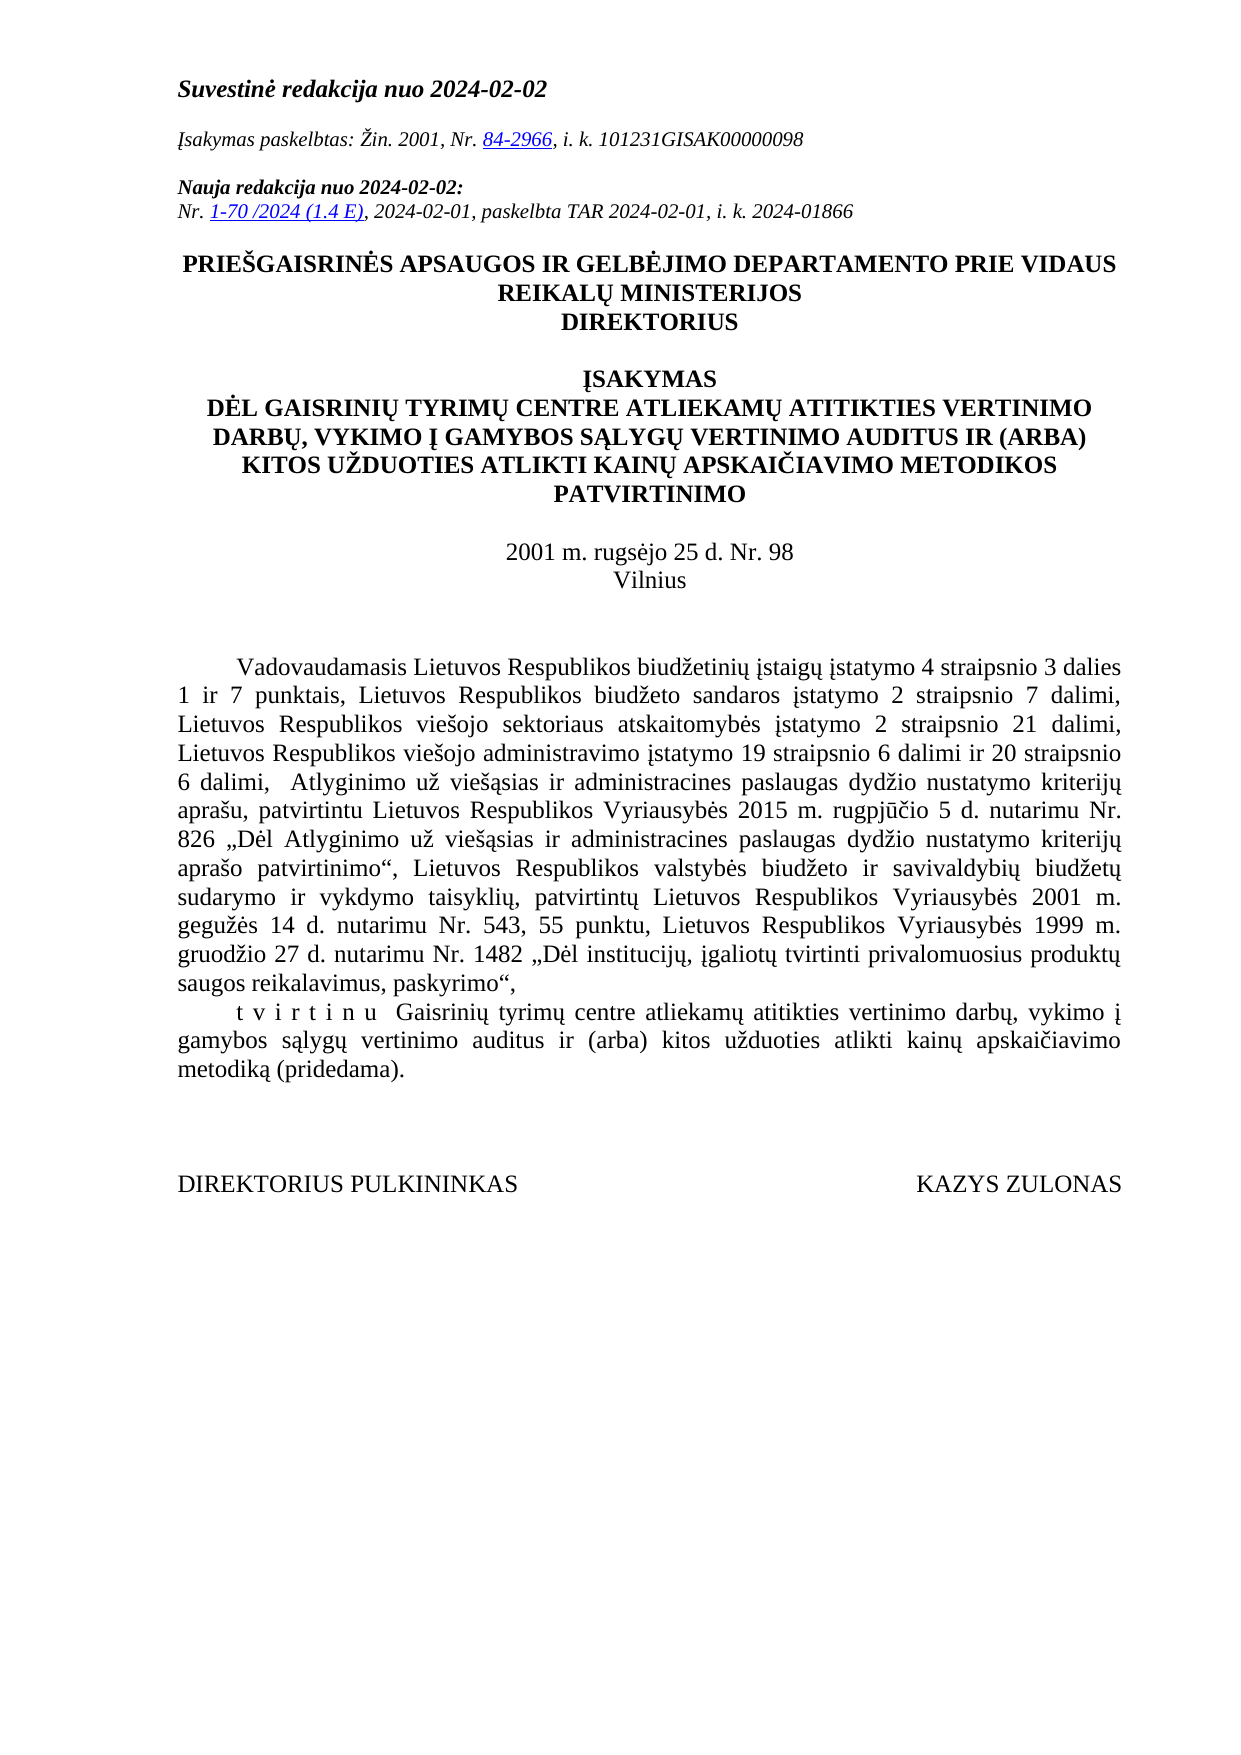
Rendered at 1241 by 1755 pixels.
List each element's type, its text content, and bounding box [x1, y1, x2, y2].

text Įsakymas paskelbtas: Žin. 2001, Nr. 84-2966, i. k. 101231GISAK00000098 [177, 127, 1122, 151]
text 2001 m. rugsėjo 25 d. Nr. 98 [177, 537, 1122, 566]
text Vilnius [177, 566, 1122, 594]
text DĖL GAISRINIŲ TYRIMŲ CENTRE ATLIEKAMŲ ATITIKTIES VERTINIMO DARBŲ, VYKIMO Į GAMYBOS SĄLYGŲ VERTINIMO AUDITUS IR (ARBA) KITOS UŽDUOTIES ATLIKTI KAINŲ APSKAIČIAVIMO METODIKOS PATVIRTINIMO [177, 393, 1122, 508]
text DIREKTORIUS [177, 307, 1122, 336]
text Suvestinė redakcija nuo 2024-02-02 [177, 74, 1122, 103]
text t v i r t i n u Gaisrinių tyrimų centre atliekamų atitikties vertinimo darbų, vykimo į gamybos sąlygų vertinimo auditus ir (arba) kitos užduoties atlikti kainų apskaičiavimo metodiką (pridedama). [177, 997, 1122, 1083]
text Nauja redakcija nuo 2024-02-02: [177, 175, 1122, 199]
text Vadovaudamasis Lietuvos Respublikos biudžetinių įstaigų įstatymo 4 straipsnio 3 dalies 1 ir 7 punktais, Lietuvos Respublikos biudžeto sandaros įstatymo 2 straipsnio 7 dalimi, Lietuvos Respublikos viešojo sektoriaus atskaitomybės įstatymo 2 straipsnio 21 dalimi, Lietuvos Respublikos viešojo administravimo įstatymo 19 straipsnio 6 dalimi ir 20 straipsnio 6 dalimi, Atlyginimo už viešąsias ir administracines paslaugas dydžio nustatymo kriterijų aprašu, patvirtintu Lietuvos Respublikos Vyriausybės 2015 m. rugpjūčio 5 d. nutarimu Nr. 826 „Dėl Atlyginimo už viešąsias ir administracines paslaugas dydžio nustatymo kriterijų aprašo patvirtinimo“, Lietuvos Respublikos valstybės biudžeto ir savivaldybių biudžetų sudarymo ir vykdymo taisyklių, patvirtintų Lietuvos Respublikos Vyriausybės 2001 m. gegužės 14 d. nutarimu Nr. 543, 55 punktu, Lietuvos Respublikos Vyriausybės 1999 m. gruodžio 27 d. nutarimu Nr. 1482 „Dėl institucijų, įgaliotų tvirtinti privalomuosius produktų saugos reikalavimus, paskyrimo“, [177, 652, 1122, 997]
text PRIEŠGAISRINĖS APSAUGOS IR GELBĖJIMO DEPARTAMENTO PRIE VIDAUS REIKALŲ MINISTERIJOS [177, 249, 1122, 307]
text ĮSAKYMAS [177, 364, 1122, 393]
text DIREKTORIUS PULKININKAS KAZYS ZULONAS [177, 1169, 1122, 1198]
text Nr. 1-70 /2024 (1.4 E), 2024-02-01, paskelbta TAR 2024-02-01, i. k. 2024-01866 [177, 199, 1122, 223]
